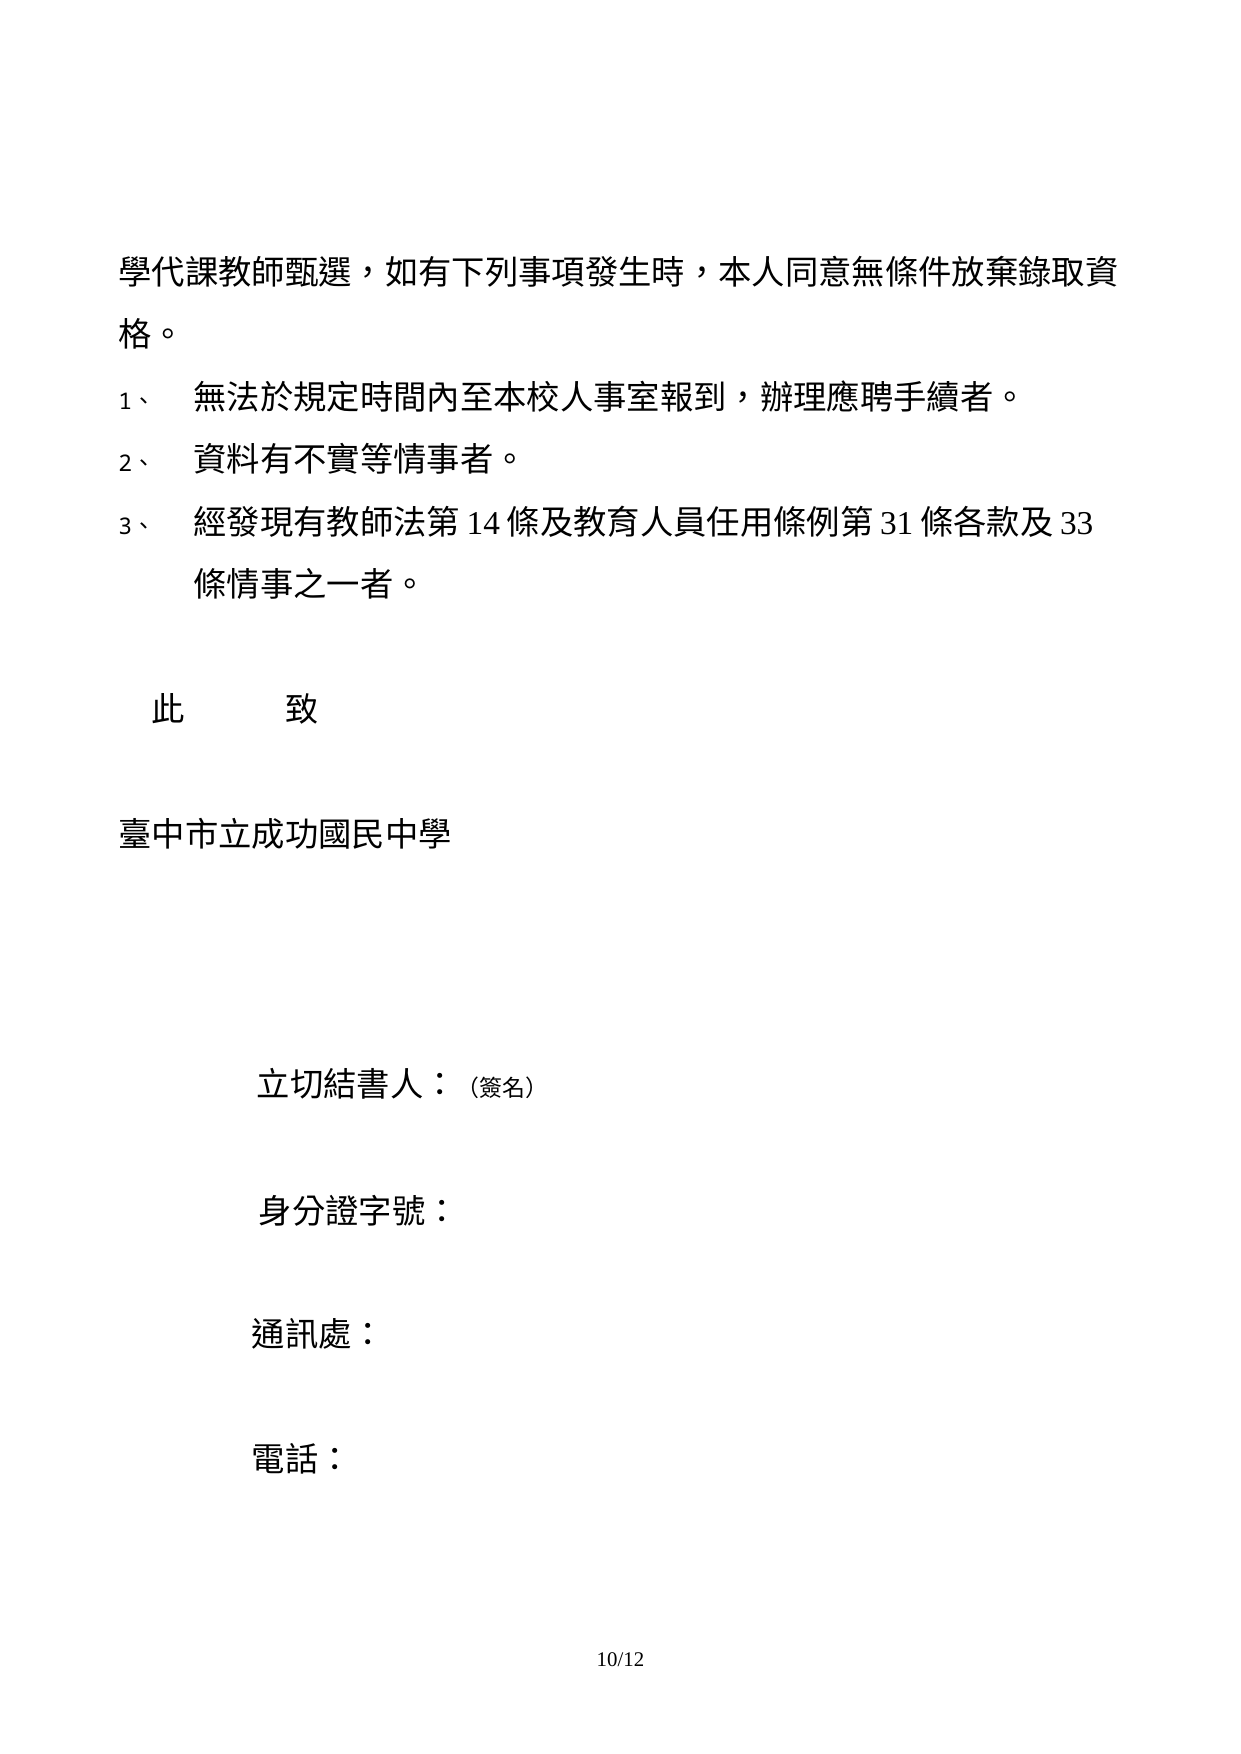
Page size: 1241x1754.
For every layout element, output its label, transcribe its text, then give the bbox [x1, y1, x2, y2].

text 立切結書人：（簽名） [118, 1040, 1122, 1103]
text 臺中市立成功國民中學 [118, 790, 1122, 853]
text 通訊處： [118, 1290, 1122, 1353]
list 資料有不實等情事者。 [118, 415, 1122, 478]
text 身分證字號： [118, 1165, 1122, 1228]
list 經發現有教師法第14條及教育人員任用條例第31條各款及33條情事之一者。 [118, 478, 1122, 603]
text 電話： [118, 1415, 1122, 1478]
text 學代課教師甄選，如有下列事項發生時，本人同意無條件放棄錄取資格。 [118, 228, 1122, 353]
list 無法於規定時間內至本校人事室報到，辦理應聘手續者。 [118, 353, 1122, 415]
text 此 致 [118, 665, 1122, 728]
